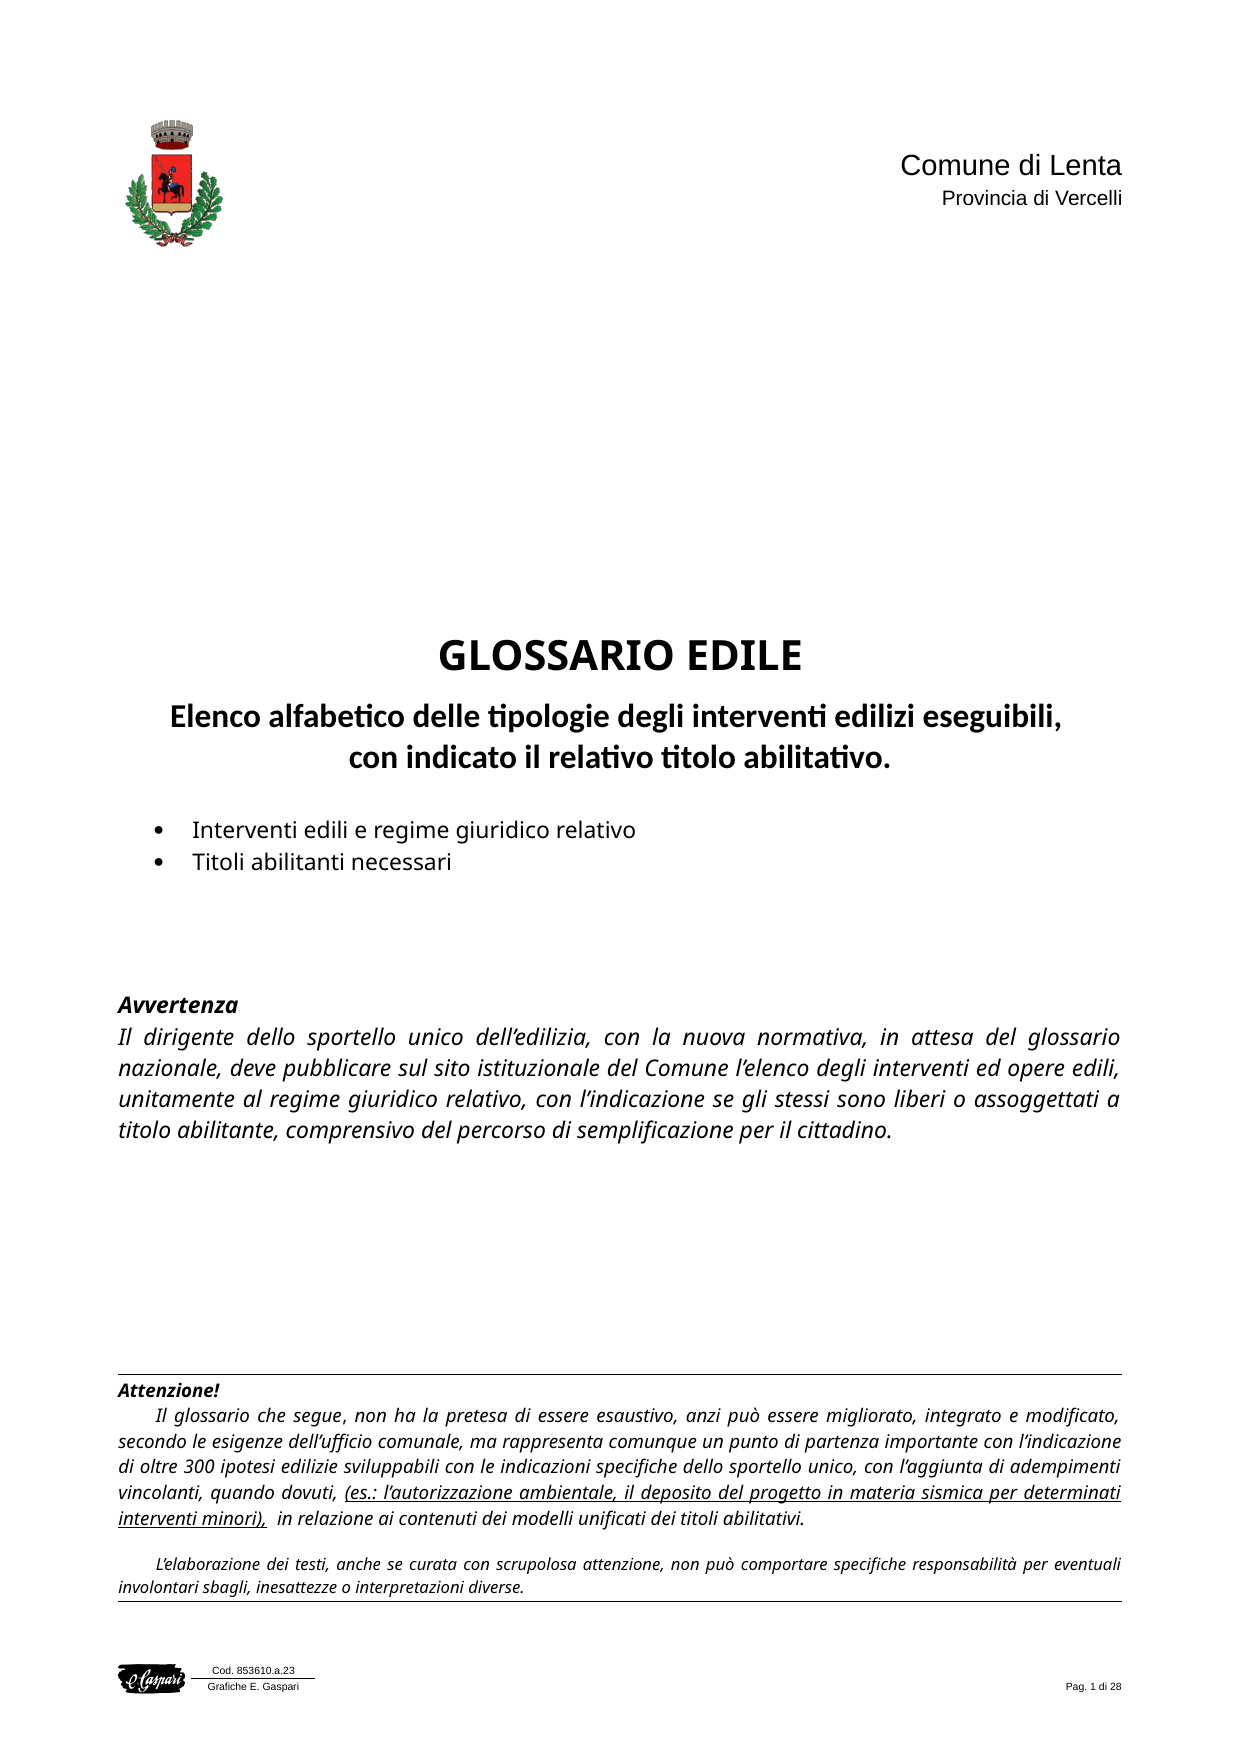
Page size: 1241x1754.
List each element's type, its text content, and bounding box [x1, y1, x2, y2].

text Il glossario che segue, non ha la pretesa di essere esaustivo, anzi può essere migliorato, integrato e modificato, secondo le esigenze dell’ufficio comunale, ma rappresenta comunque un punto di partenza importante con l’indicazione di oltre 300 ipotesi edilizie sviluppabili con le indicazioni specifiche dello sportello unico, con l’aggiunta di adempimenti vincolanti, quando dovuti, (es.: l’autorizzazione ambientale, il deposito del progetto in materia sismica per determinati interventi minori), in relazione ai contenuti dei modelli unificati dei titoli abilitativi. [118, 1403, 1122, 1530]
picture [117, 1663, 185, 1694]
text Comune di Lenta [224, 148, 1122, 181]
text L’elaborazione dei testi, anche se curata con scrupolosa attenzione, non può comportare specifiche responsabilità per eventuali involontari sbagli, inesattezze o interpretazioni diverse. [118, 1553, 1122, 1601]
text GLOSSARIO EDILE [118, 626, 1122, 683]
text Elenco alfabetico delle tipologie degli interventi edilizi eseguibili, con indicato il relativo titolo abilitativo. [118, 695, 1122, 777]
text Provincia di Vercelli [224, 186, 1122, 210]
text Il dirigente dello sportello unico dell’edilizia, con la nuova normativa, in attesa del glossario nazionale, deve pubblicare sul sito istituzionale del Comune l’elenco degli interventi ed opere edili, unitamente al regime giuridico relativo, con l’indicazione se gli stessi sono liberi o assoggettati a titolo abilitante, comprensivo del percorso di semplificazione per il cittadino. [118, 1021, 1122, 1146]
picture [122, 117, 224, 248]
text Avvertenza [118, 989, 1122, 1021]
list Interventi edili e regime giuridico relativo [154, 814, 1122, 846]
text Attenzione! [118, 1375, 1122, 1403]
list Titoli abilitanti necessari [154, 846, 1122, 877]
